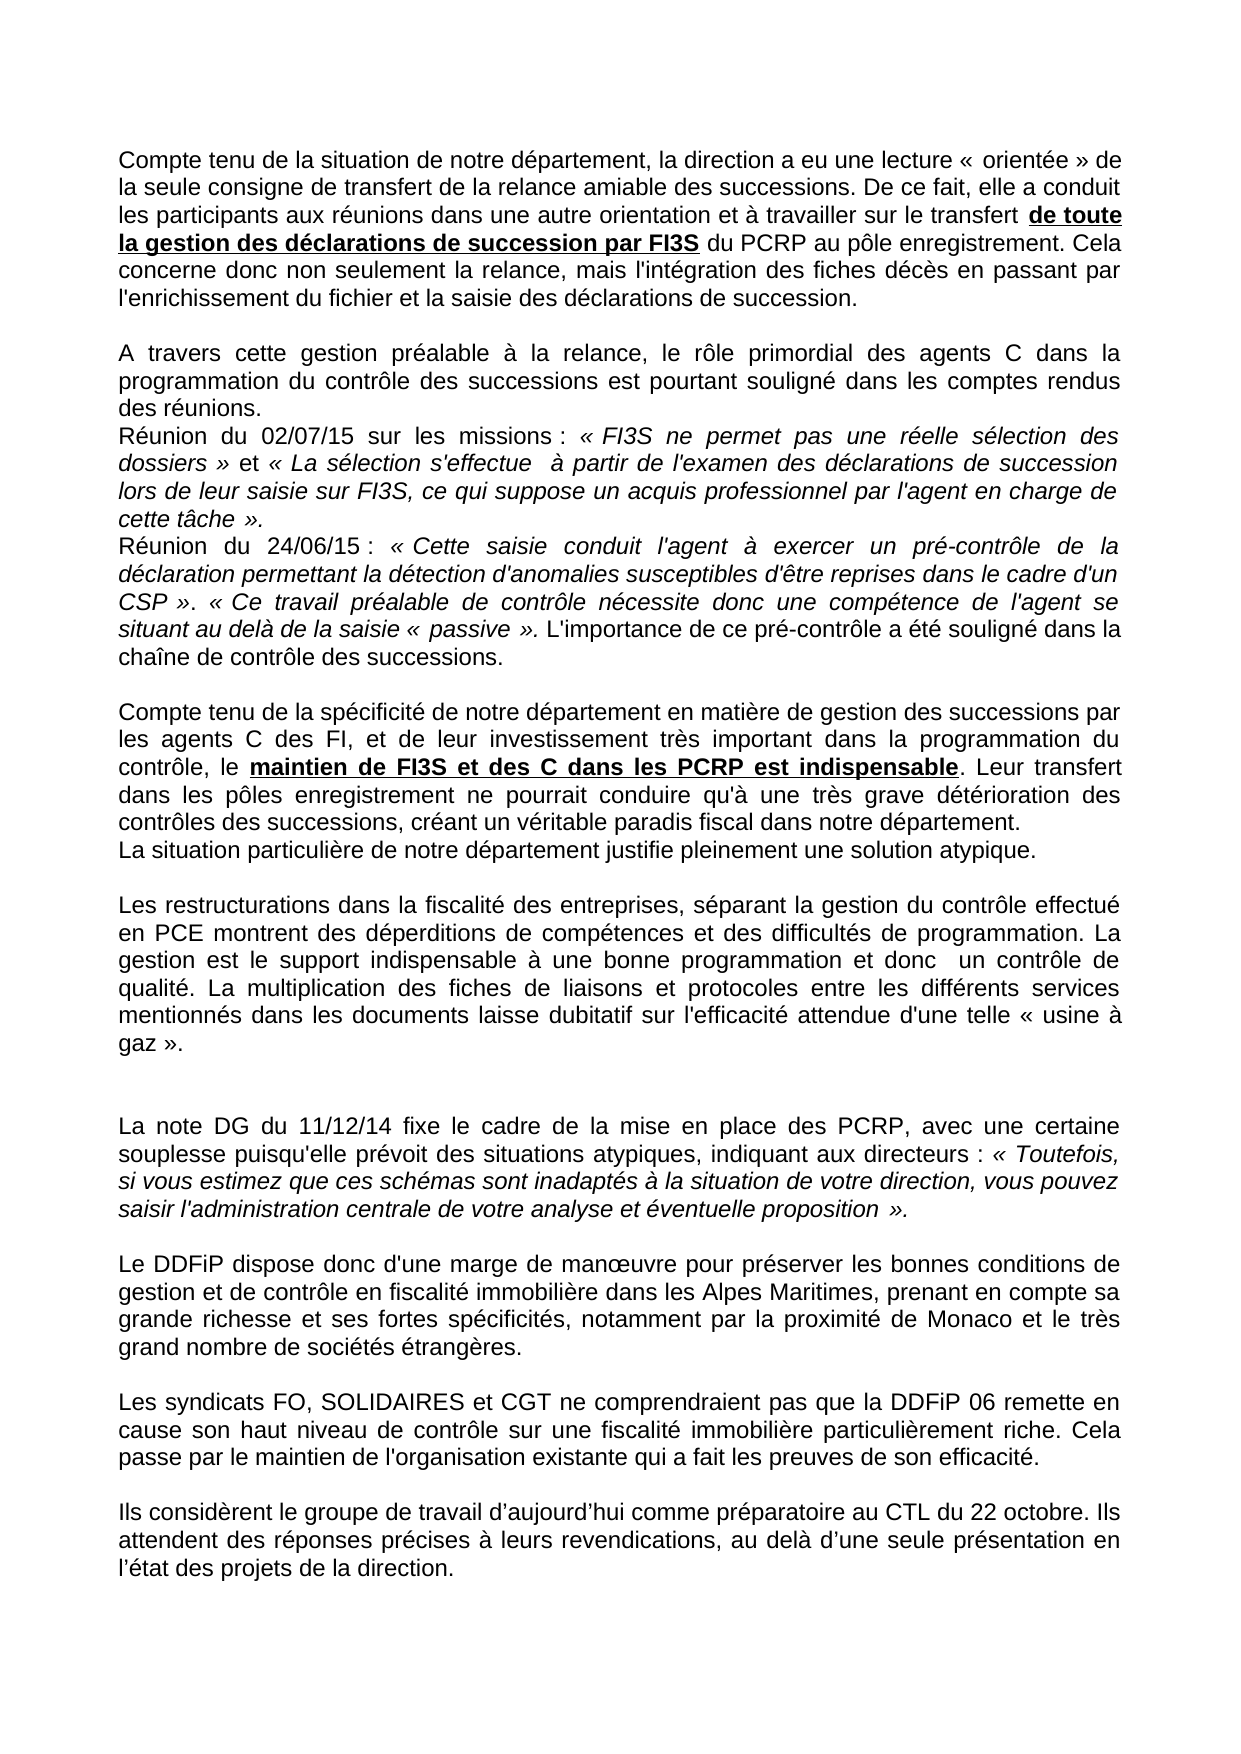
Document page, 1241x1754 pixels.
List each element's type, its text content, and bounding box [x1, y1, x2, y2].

text Réunion du 02/07/15 sur les missions : « FI3S ne permet pas une réelle sélection des dossiers » et « La sélection s'effectue à partir de l'examen des déclarations de succession lors de leur saisie sur FI3S, ce qui suppose un acquis professionnel par l'agent en charge de cette tâche ». [118, 422, 1122, 532]
text Les syndicats FO, SOLIDAIRES et CGT ne comprendraient pas que la DDFiP 06 remette en cause son haut niveau de contrôle sur une fiscalité immobilière particulièrement riche. Cela passe par le maintien de l'organisation existante qui a fait les preuves de son efficacité. [118, 1388, 1122, 1471]
text La note DG du 11/12/14 fixe le cadre de la mise en place des PCRP, avec une certaine souplesse puisqu'elle prévoit des situations atypiques, indiquant aux directeurs : « Toutefois, si vous estimez que ces schémas sont inadaptés à la situation de votre direction, vous pouvez saisir l'administration centrale de votre analyse et éventuelle proposition ». [118, 1112, 1122, 1222]
text Ils considèrent le groupe de travail d’aujourd’hui comme préparatoire au CTL du 22 octobre. Ils attendent des réponses précises à leurs revendications, au delà d’une seule présentation en l’état des projets de la direction. [118, 1498, 1122, 1581]
text Compte tenu de la spécificité de notre département en matière de gestion des successions par les agents C des FI, et de leur investissement très important dans la programmation du contrôle, le maintien de FI3S et des C dans les PCRP est indispensable. Leur transfert dans les pôles enregistrement ne pourrait conduire qu'à une très grave détérioration des contrôles des successions, créant un véritable paradis fiscal dans notre département. [118, 698, 1122, 836]
text Le DDFiP dispose donc d'une marge de manœuvre pour préserver les bonnes conditions de gestion et de contrôle en fiscalité immobilière dans les Alpes Maritimes, prenant en compte sa grande richesse et ses fortes spécificités, notamment par la proximité de Monaco et le très grand nombre de sociétés étrangères. [118, 1250, 1122, 1360]
text A travers cette gestion préalable à la relance, le rôle primordial des agents C dans la programmation du contrôle des successions est pourtant souligné dans les comptes rendus des réunions. [118, 339, 1122, 422]
text Réunion du 24/06/15 : « Cette saisie conduit l'agent à exercer un pré-contrôle de la déclaration permettant la détection d'anomalies susceptibles d'être reprises dans le cadre d'un CSP ». « Ce travail préalable de contrôle nécessite donc une compétence de l'agent se situant au delà de la saisie « passive ». L'importance de ce pré-contrôle a été souligné dans la chaîne de contrôle des successions. [118, 532, 1122, 670]
text Compte tenu de la situation de notre département, la direction a eu une lecture « orientée » de la seule consigne de transfert de la relance amiable des successions. De ce fait, elle a conduit les participants aux réunions dans une autre orientation et à travailler sur le transfert de toute la gestion des déclarations de succession par FI3S du PCRP au pôle enregistrement. Cela concerne donc non seulement la relance, mais l'intégration des fiches décès en passant par l'enrichissement du fichier et la saisie des déclarations de succession. [118, 146, 1122, 311]
text Les restructurations dans la fiscalité des entreprises, séparant la gestion du contrôle effectué en PCE montrent des déperditions de compétences et des difficultés de programmation. La gestion est le support indispensable à une bonne programmation et donc un contrôle de qualité. La multiplication des fiches de liaisons et protocoles entre les différents services mentionnés dans les documents laisse dubitatif sur l'efficacité attendue d'une telle « usine à gaz ». [118, 891, 1122, 1057]
text La situation particulière de notre département justifie pleinement une solution atypique. [118, 836, 1122, 863]
